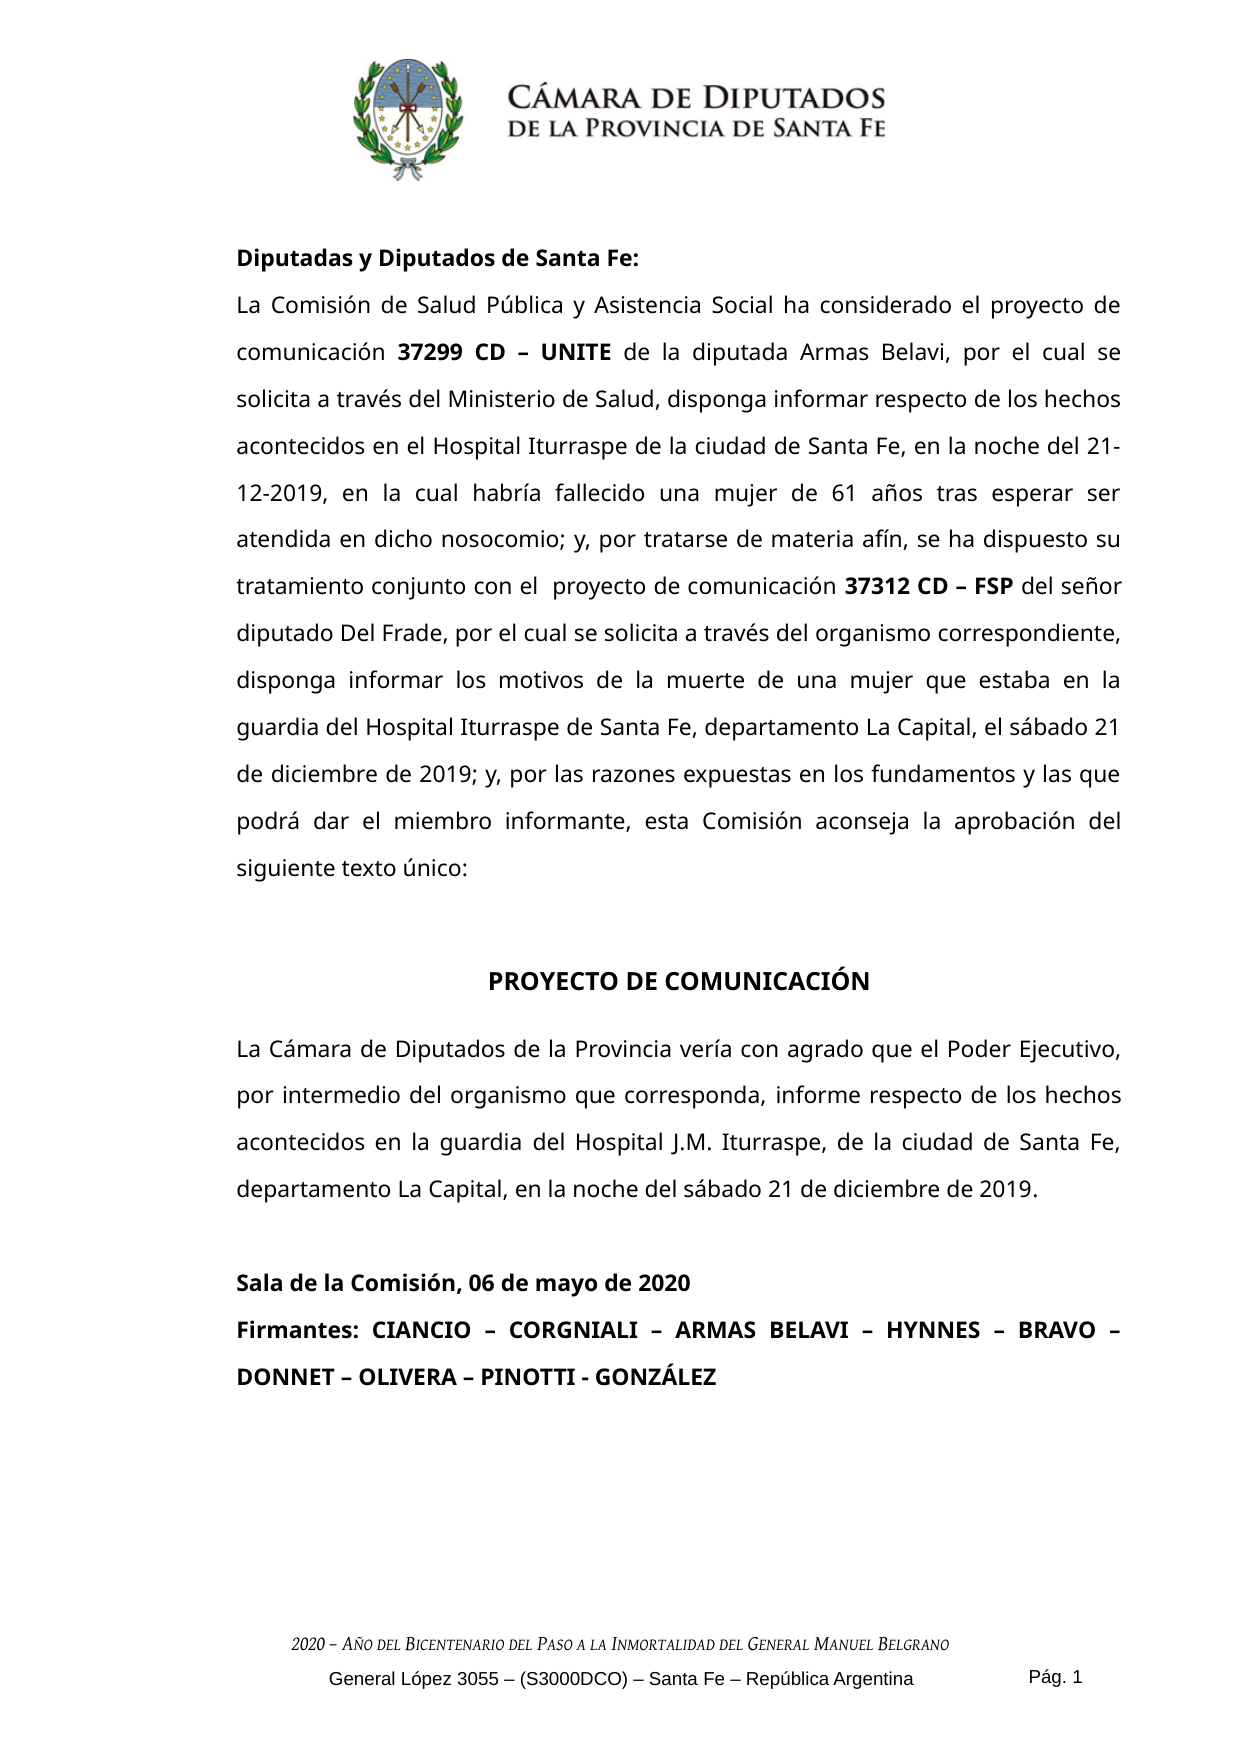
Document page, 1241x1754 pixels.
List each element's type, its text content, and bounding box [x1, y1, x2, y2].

text Firmantes: CIANCIO – CORGNIALI – ARMAS BELAVI – HYNNES – BRAVO – DONNET – OLIVERA – PINOTTI - GONZÁLEZ [236, 1314, 1122, 1392]
text La Comisión de Salud Pública y Asistencia Social ha considerado el proyecto de comunicación 37299 CD – UNITE de la diputada Armas Belavi, por el cual se solicita a través del Ministerio de Salud, disponga informar respecto de los hechos acontecidos en el Hospital Iturraspe de la ciudad de Santa Fe, en la noche del 21-12-2019, en la cual habría fallecido una mujer de 61 años tras esperar ser atendida en dicho nosocomio; y, por tratarse de materia afín, se ha dispuesto su tratamiento conjunto con el proyecto de comunicación 37312 CD – FSP del señor diputado Del Frade, por el cual se solicita a través del organismo correspondiente, disponga informar los motivos de la muerte de una mujer que estaba en la guardia del Hospital Iturraspe de Santa Fe, departamento La Capital, el sábado 21 de diciembre de 2019; y, por las razones expuestas en los fundamentos y las que podrá dar el miembro informante, esta Comisión aconseja la aprobación del siguiente texto único: [236, 289, 1122, 883]
text PROYECTO DE COMUNICACIÓN [236, 964, 1122, 998]
text Sala de la Comisión, 06 de mayo de 2020 [236, 1267, 1122, 1298]
text La Cámara de Diputados de la Provincia vería con agrado que el Poder Ejecutivo, por intermedio del organismo que corresponda, informe respecto de los hechos acontecidos en la guardia del Hospital J.M. Iturraspe, de la ciudad de Santa Fe, departamento La Capital, en la noche del sábado 21 de diciembre de 2019. [236, 1032, 1122, 1204]
text Diputadas y Diputados de Santa Fe: [236, 242, 1122, 273]
